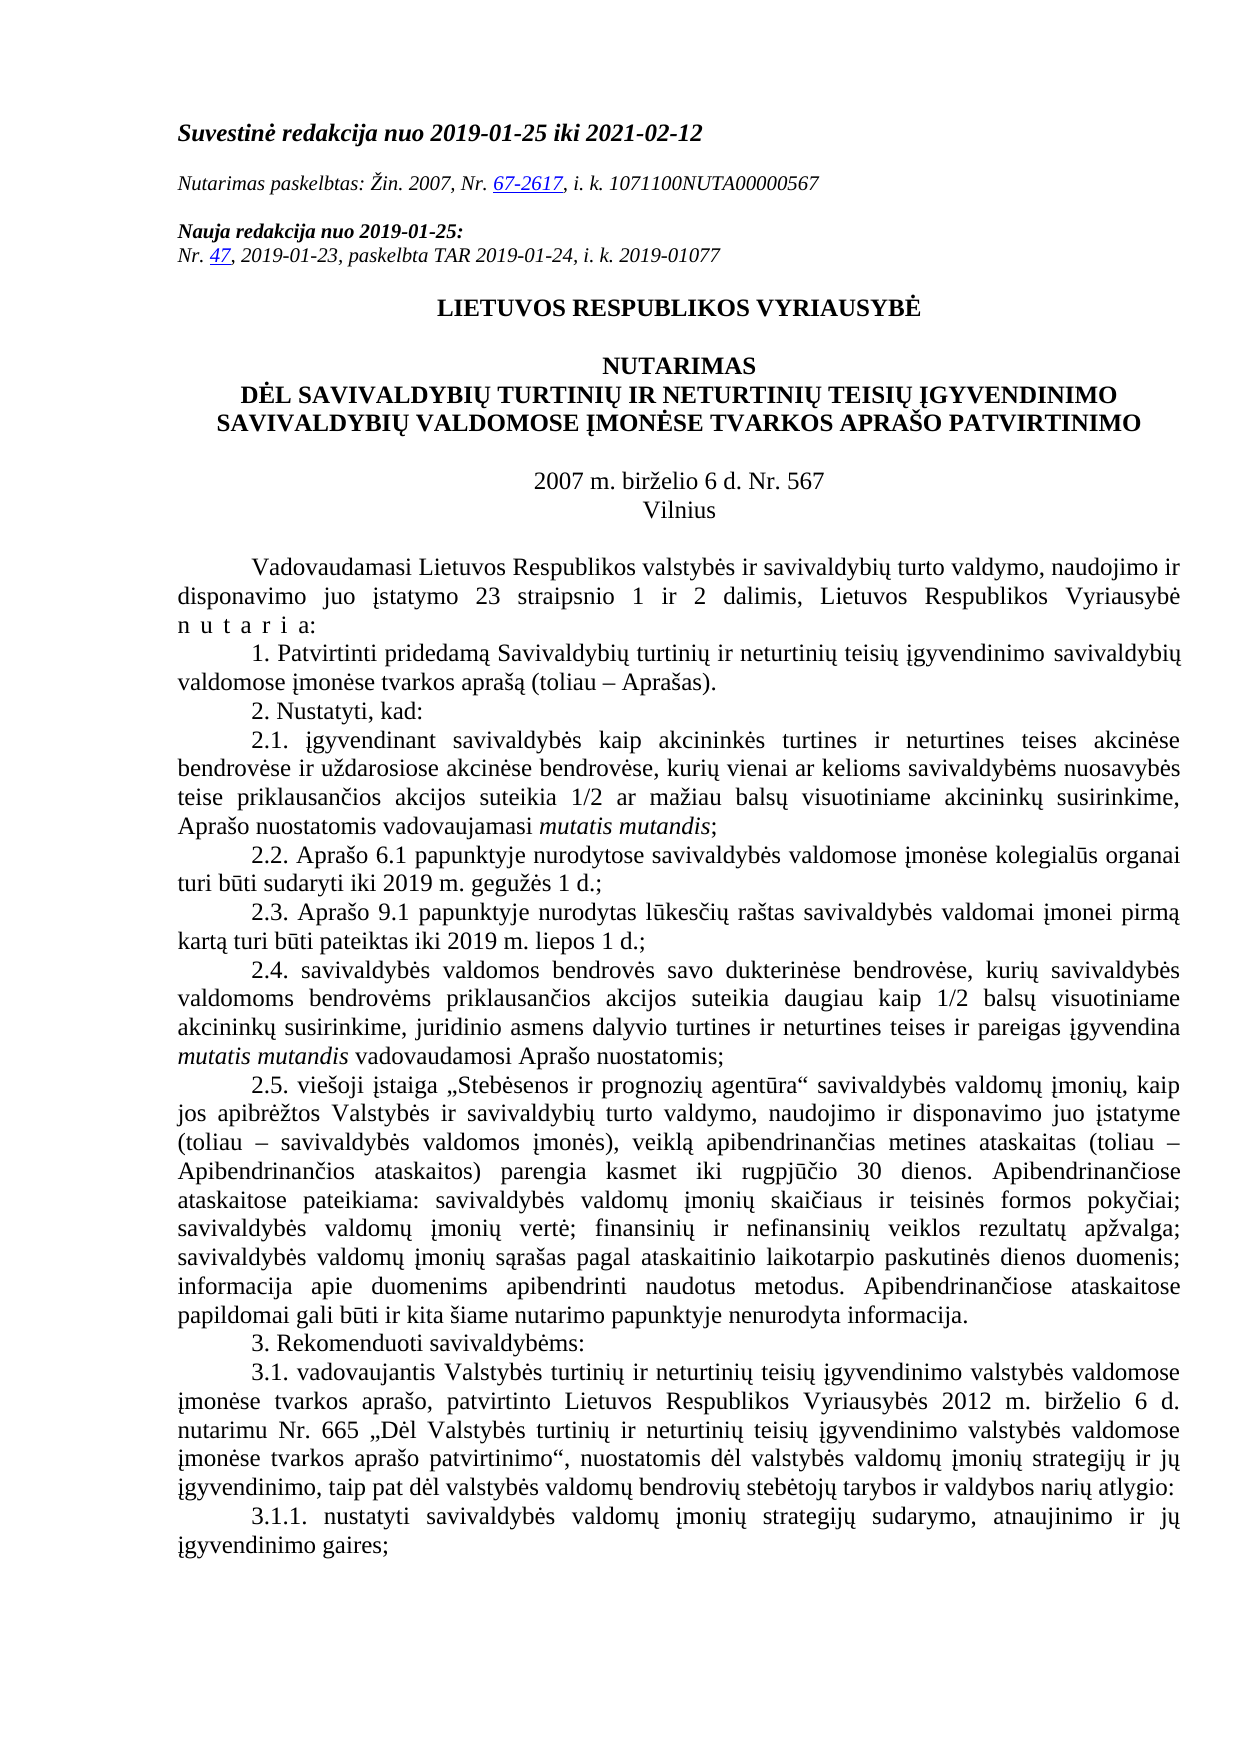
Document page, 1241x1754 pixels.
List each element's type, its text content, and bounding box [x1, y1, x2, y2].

text 2.2. Aprašo 6.1 papunktyje nurodytose savivaldybės valdomose įmonėse kolegialūs organai turi būti sudaryti iki 2019 m. gegužės 1 d.; [177, 840, 1181, 897]
text 2.3. Aprašo 9.1 papunktyje nurodytas lūkesčių raštas savivaldybės valdomai įmonei pirmą kartą turi būti pateiktas iki 2019 m. liepos 1 d.; [177, 897, 1181, 955]
text 2.1. įgyvendinant savivaldybės kaip akcininkės turtines ir neturtines teises akcinėse bendrovėse ir uždarosiose akcinėse bendrovėse, kurių vienai ar kelioms savivaldybėms nuosavybės teise priklausančios akcijos suteikia 1/2 ar mažiau balsų visuotiniame akcininkų susirinkime, Aprašo nuostatomis vadovaujamasi mutatis mutandis; [177, 725, 1181, 840]
text Vilnius [177, 495, 1181, 523]
text 3.1. vadovaujantis Valstybės turtinių ir neturtinių teisių įgyvendinimo valstybės valdomose įmonėse tvarkos aprašo, patvirtinto Lietuvos Respublikos Vyriausybės 2012 m. birželio 6 d. nutarimu Nr. 665 „Dėl Valstybės turtinių ir neturtinių teisių įgyvendinimo valstybės valdomose įmonėse tvarkos aprašo patvirtinimo“, nuostatomis dėl valstybės valdomų įmonių strategijų ir jų įgyvendinimo, taip pat dėl valstybės valdomų bendrovių stebėtojų tarybos ir valdybos narių atlygio: [177, 1357, 1181, 1501]
text 3.1.1. nustatyti savivaldybės valdomų įmonių strategijų sudarymo, atnaujinimo ir jų įgyvendinimo gaires; [177, 1501, 1181, 1558]
text 3. Rekomenduoti savivaldybėms: [177, 1328, 1181, 1357]
text Vadovaudamasi Lietuvos Respublikos valstybės ir savivaldybių turto valdymo, naudojimo ir disponavimo juo įstatymo 23 straipsnio 1 ir 2 dalimis, Lietuvos Respublikos Vyriausybė nutaria: [177, 552, 1181, 638]
text 2.4. savivaldybės valdomos bendrovės savo dukterinėse bendrovėse, kurių savivaldybės valdomoms bendrovėms priklausančios akcijos suteikia daugiau kaip 1/2 balsų visuotiniame akcininkų susirinkime, juridinio asmens dalyvio turtines ir neturtines teises ir pareigas įgyvendina mutatis mutandis vadovaudamosi Aprašo nuostatomis; [177, 955, 1181, 1070]
text 2.5. viešoji įstaiga „Stebėsenos ir prognozių agentūra“ savivaldybės valdomų įmonių, kaip jos apibrėžtos Valstybės ir savivaldybių turto valdymo, naudojimo ir disponavimo juo įstatyme (toliau – savivaldybės valdomos įmonės), veiklą apibendrinančias metines ataskaitas (toliau – Apibendrinančios ataskaitos) parengia kasmet iki rugpjūčio 30 dienos. Apibendrinančiose ataskaitose pateikiama: savivaldybės valdomų įmonių skaičiaus ir teisinės formos pokyčiai; savivaldybės valdomų įmonių vertė; finansinių ir nefinansinių veiklos rezultatų apžvalga; savivaldybės valdomų įmonių sąrašas pagal ataskaitinio laikotarpio paskutinės dienos duomenis; informacija apie duomenims apibendrinti naudotus metodus. Apibendrinančiose ataskaitose papildomai gali būti ir kita šiame nutarimo papunktyje nenurodyta informacija. [177, 1070, 1181, 1328]
text Nr. 47, 2019-01-23, paskelbta TAR 2019-01-24, i. k. 2019-01077 [177, 243, 1181, 267]
text 1. Patvirtinti pridedamą Savivaldybių turtinių ir neturtinių teisių įgyvendinimo savivaldybių valdomose įmonėse tvarkos aprašą (toliau – Aprašas). [177, 638, 1181, 696]
text Nutarimas paskelbtas: Žin. 2007, Nr. 67-2617, i. k. 1071100NUTA00000567 [177, 171, 1181, 195]
text DĖL SAVIVALDYBIŲ TURTINIŲ IR NETURTINIŲ TEISIŲ ĮGYVENDINIMO SAVIVALDYBIŲ VALDOMOSE ĮMONĖSE TVARKOS APRAŠO PATVIRTINIMO [177, 380, 1181, 437]
text Lietuvos Respublikos Vyriausybė [177, 293, 1181, 322]
text Nauja redakcija nuo 2019-01-25: [177, 219, 1181, 243]
text 2. Nustatyti, kad: [177, 696, 1181, 725]
text NUTARIMAS [177, 351, 1181, 380]
text Suvestinė redakcija nuo 2019-01-25 iki 2021-02-12 [177, 118, 1181, 147]
text 2007 m. birželio 6 d. Nr. 567 [177, 466, 1181, 495]
